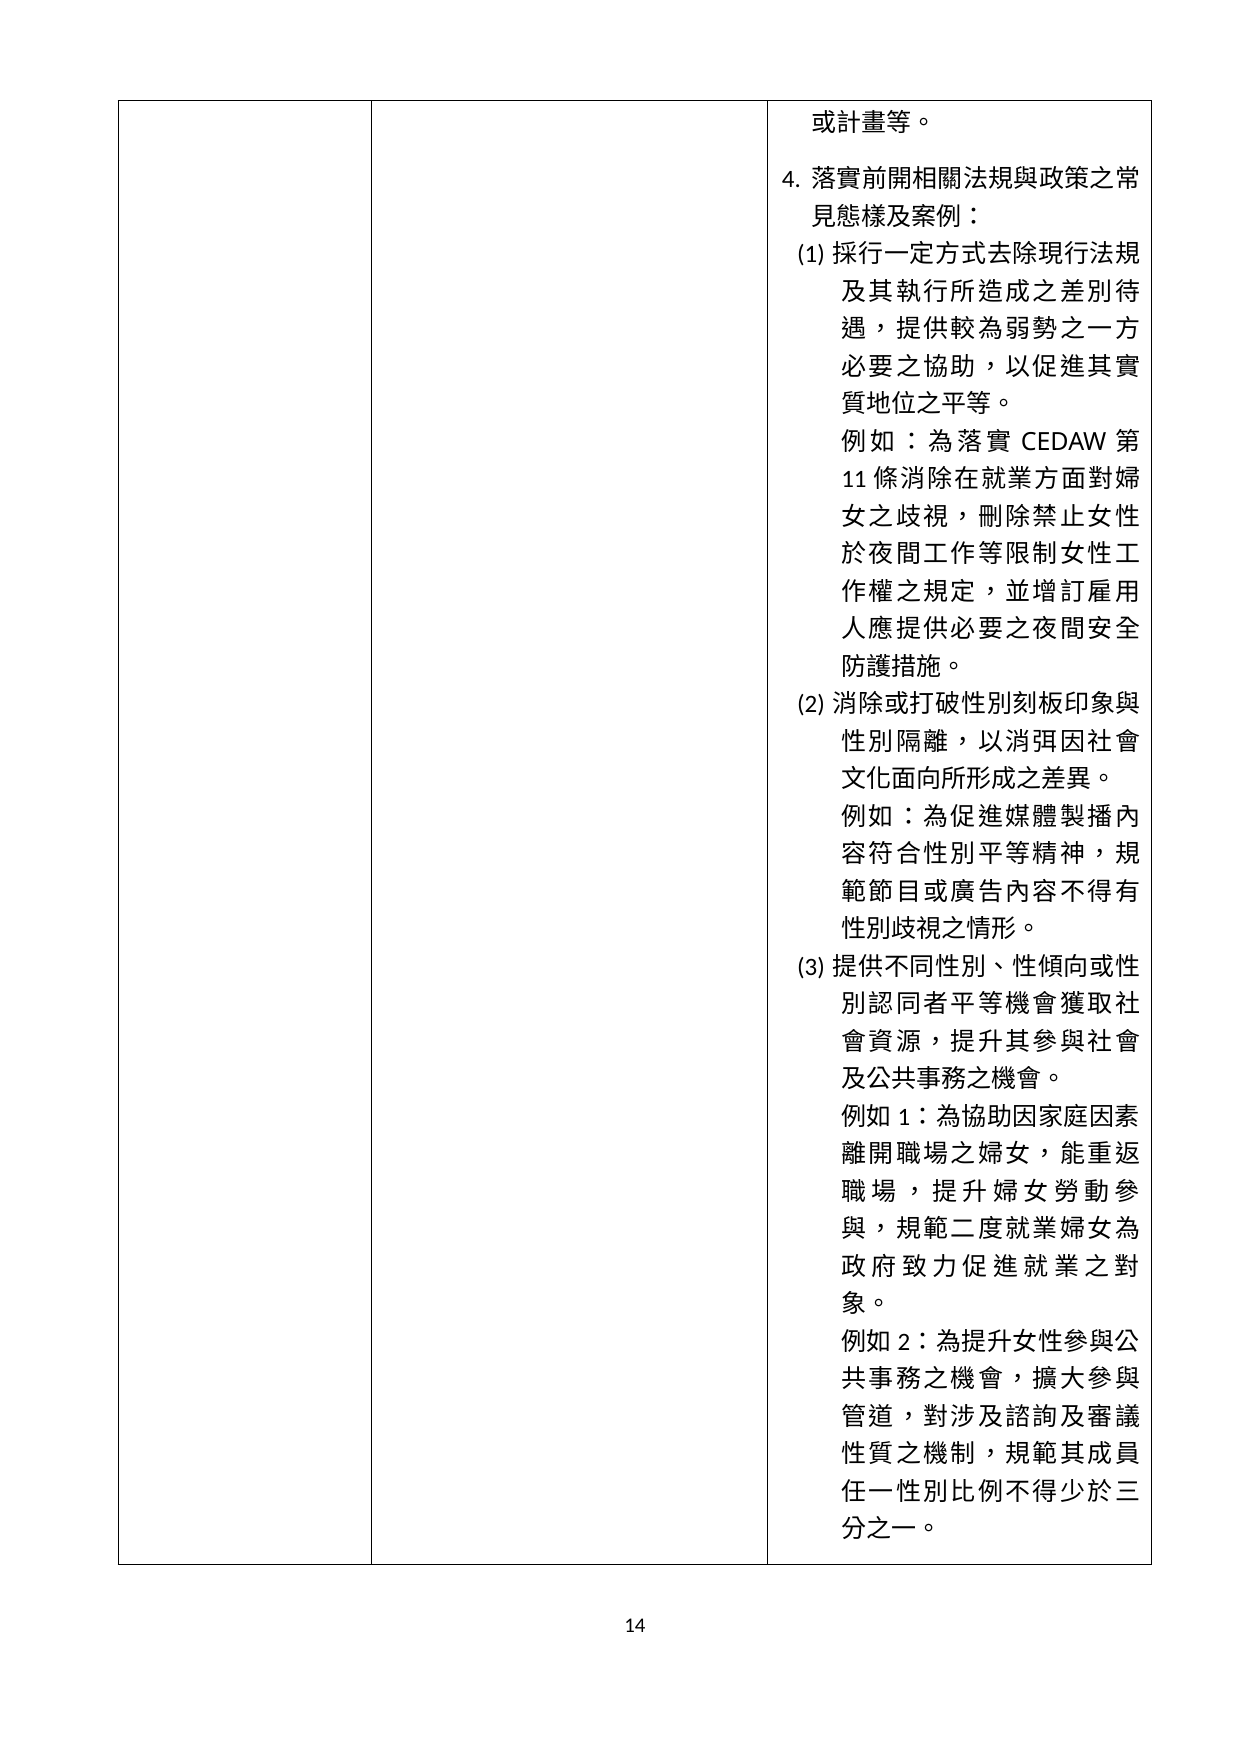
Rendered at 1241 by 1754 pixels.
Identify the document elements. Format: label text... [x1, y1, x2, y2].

table_cell [119, 101, 371, 1564]
table_cell 法案若涉及下列情形，本欄位不得填列無關： (1) 內容係以特定性別、性傾向或性別認同者為規範對象。 (2)內容涉及一般社會認知既存之性別偏見。 (3)「9-1」欄所填列之性別統計資料顯示性別比例差距過大。 請依「9-1」欄所確認之性別議題，說明其與下列第3點所列性別平等相關法規與政策之相關性。 本欄位所指性別平等相關法規與政策，包含消除對婦女一切形式歧視公約（CEDAW）及其一般性建議、性別平等政策綱領及各機關有關促進性別平等相關之法規、政策、白皮書或計畫等。 落實前開相關法規與政策之常見態樣及案例： (1) 採行一定方式去除現行法規及其執行所造成之差別待遇，提供較為弱勢之一方必要之協助，以促進其實質地位之平等。 例如：為落實CEDAW第11條消除在就業方面對婦女之歧視，刪除禁止女性於夜間工作等限制女性工作權之規定，並增訂雇用人應提供必要之夜間安全防護措施。 (2) 消除或打破性別刻板印象與性別隔離，以消弭因社會文化面向所形成之差異。 例如：為促進媒體製播內容符合性別平等精神，規範節目或廣告內容不得有性別歧視之情形。 (3) 提供不同性別、性傾向或性別認同者平等機會獲取社會資源，提升其參與社會及公共事務之機會。 例如1：為協助因家庭因素離開職場之婦女，能重返職場，提升婦女勞動參與，規範二度就業婦女為政府致力促進就業之對象。 例如2：為提升女性參與公共事務之機會，擴大參與管道，對涉及諮詢及審議性質之機制，規範其成員任一性別比例不得少於三分之一。 請優先將有助落實上開內容之部分納入法案相關條文規定、授權命令或未來業務執行事項，並於本欄位提出說明。 [768, 101, 1151, 1564]
table_cell [372, 101, 767, 1564]
